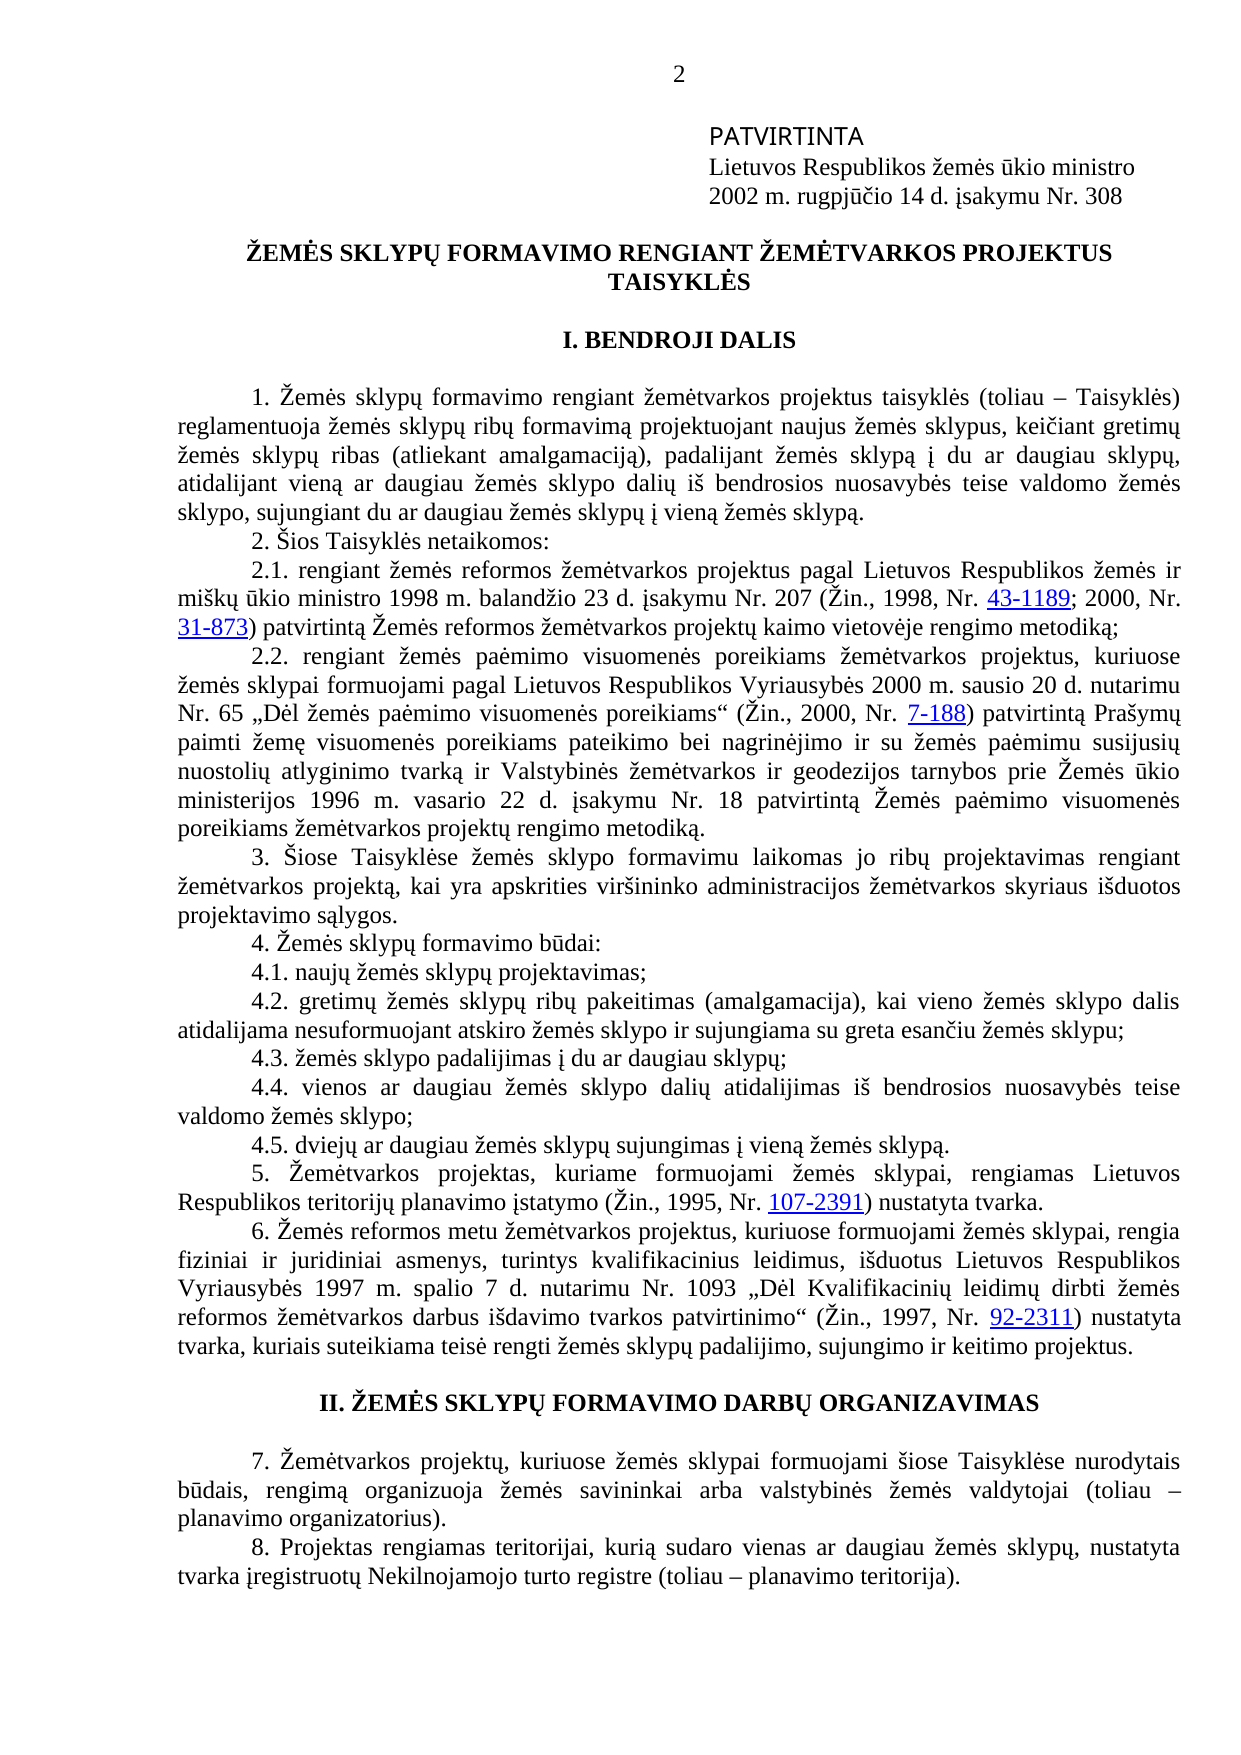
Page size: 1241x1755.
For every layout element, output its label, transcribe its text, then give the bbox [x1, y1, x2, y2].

text 4.5. dviejų ar daugiau žemės sklypų sujungimas į vieną žemės sklypą. [177, 1130, 1181, 1158]
text 1. Žemės sklypų formavimo rengiant žemėtvarkos projektus taisyklės (toliau – Taisyklės) reglamentuoja žemės sklypų ribų formavimą projektuojant naujus žemės sklypus, keičiant gretimų žemės sklypų ribas (atliekant amalgamaciją), padalijant žemės sklypą į du ar daugiau sklypų, atidalijant vieną ar daugiau žemės sklypo dalių iš bendrosios nuosavybės teise valdomo žemės sklypo, sujungiant du ar daugiau žemės sklypų į vieną žemės sklypą. [177, 382, 1181, 526]
text 4.4. vienos ar daugiau žemės sklypo dalių atidalijimas iš bendrosios nuosavybės teise valdomo žemės sklypo; [177, 1072, 1181, 1130]
text 5. Žemėtvarkos projektas, kuriame formuojami žemės sklypai, rengiamas Lietuvos Respublikos teritorijų planavimo įstatymo (Žin., 1995, Nr. 107-2391) nustatyta tvarka. [177, 1158, 1181, 1216]
text PATVIRTINTA [177, 118, 1181, 152]
text 2. Šios Taisyklės netaikomos: [177, 526, 1181, 555]
text I. Bendroji dalis [177, 325, 1181, 353]
text 4.1. naujų žemės sklypų projektavimas; [177, 957, 1181, 986]
text ŽemĖs sklypų formavimo rengiant žemėtvarkos projektus TAISYKLĖS [177, 238, 1181, 296]
text 2.2. rengiant žemės paėmimo visuomenės poreikiams žemėtvarkos projektus, kuriuose žemės sklypai formuojami pagal Lietuvos Respublikos Vyriausybės 2000 m. sausio 20 d. nutarimu Nr. 65 „Dėl žemės paėmimo visuomenės poreikiams“ (Žin., 2000, Nr. 7-188) patvirtintą Prašymų paimti žemę visuomenės poreikiams pateikimo bei nagrinėjimo ir su žemės paėmimu susijusių nuostolių atlyginimo tvarką ir Valstybinės žemėtvarkos ir geodezijos tarnybos prie Žemės ūkio ministerijos 1996 m. vasario 22 d. įsakymu Nr. 18 patvirtintą Žemės paėmimo visuomenės poreikiams žemėtvarkos projektų rengimo metodiką. [177, 641, 1181, 842]
text II. ŽEMĖS SKLYPŲ FORMAVIMO DARBŲ ORGANIZAVIMAS [177, 1388, 1181, 1417]
text 2.1. rengiant žemės reformos žemėtvarkos projektus pagal Lietuvos Respublikos žemės ir miškų ūkio ministro 1998 m. balandžio 23 d. įsakymu Nr. 207 (Žin., 1998, Nr. 43-1189; 2000, Nr. 31-873) patvirtintą Žemės reformos žemėtvarkos projektų kaimo vietovėje rengimo metodiką; [177, 555, 1181, 641]
text 3. Šiose Taisyklėse žemės sklypo formavimu laikomas jo ribų projektavimas rengiant žemėtvarkos projektą, kai yra apskrities viršininko administracijos žemėtvarkos skyriaus išduotos projektavimo sąlygos. [177, 842, 1181, 928]
text 4. Žemės sklypų formavimo būdai: [177, 928, 1181, 957]
text 4.2. gretimų žemės sklypų ribų pakeitimas (amalgamacija), kai vieno žemės sklypo dalis atidalijama nesuformuojant atskiro žemės sklypo ir sujungiama su greta esančiu žemės sklypu; [177, 986, 1181, 1043]
text 6. Žemės reformos metu žemėtvarkos projektus, kuriuose formuojami žemės sklypai, rengia fiziniai ir juridiniai asmenys, turintys kvalifikacinius leidimus, išduotus Lietuvos Respublikos Vyriausybės 1997 m. spalio 7 d. nutarimu Nr. 1093 „Dėl Kvalifikacinių leidimų dirbti žemės reformos žemėtvarkos darbus išdavimo tvarkos patvirtinimo“ (Žin., 1997, Nr. 92-2311) nustatyta tvarka, kuriais suteikiama teisė rengti žemės sklypų padalijimo, sujungimo ir keitimo projektus. [177, 1216, 1181, 1360]
text 2002 m. rugpjūčio 14 d. įsakymu Nr. 308 [177, 181, 1181, 210]
text Lietuvos Respublikos žemės ūkio ministro [177, 152, 1181, 181]
text 4.3. žemės sklypo padalijimas į du ar daugiau sklypų; [177, 1043, 1181, 1072]
text 7. Žemėtvarkos projektų, kuriuose žemės sklypai formuojami šiose Taisyklėse nurodytais būdais, rengimą organizuoja žemės savininkai arba valstybinės žemės valdytojai (toliau – planavimo organizatorius). [177, 1446, 1181, 1532]
text 8. Projektas rengiamas teritorijai, kurią sudaro vienas ar daugiau žemės sklypų, nustatyta tvarka įregistruotų Nekilnojamojo turto registre (toliau – planavimo teritorija). [177, 1532, 1181, 1590]
